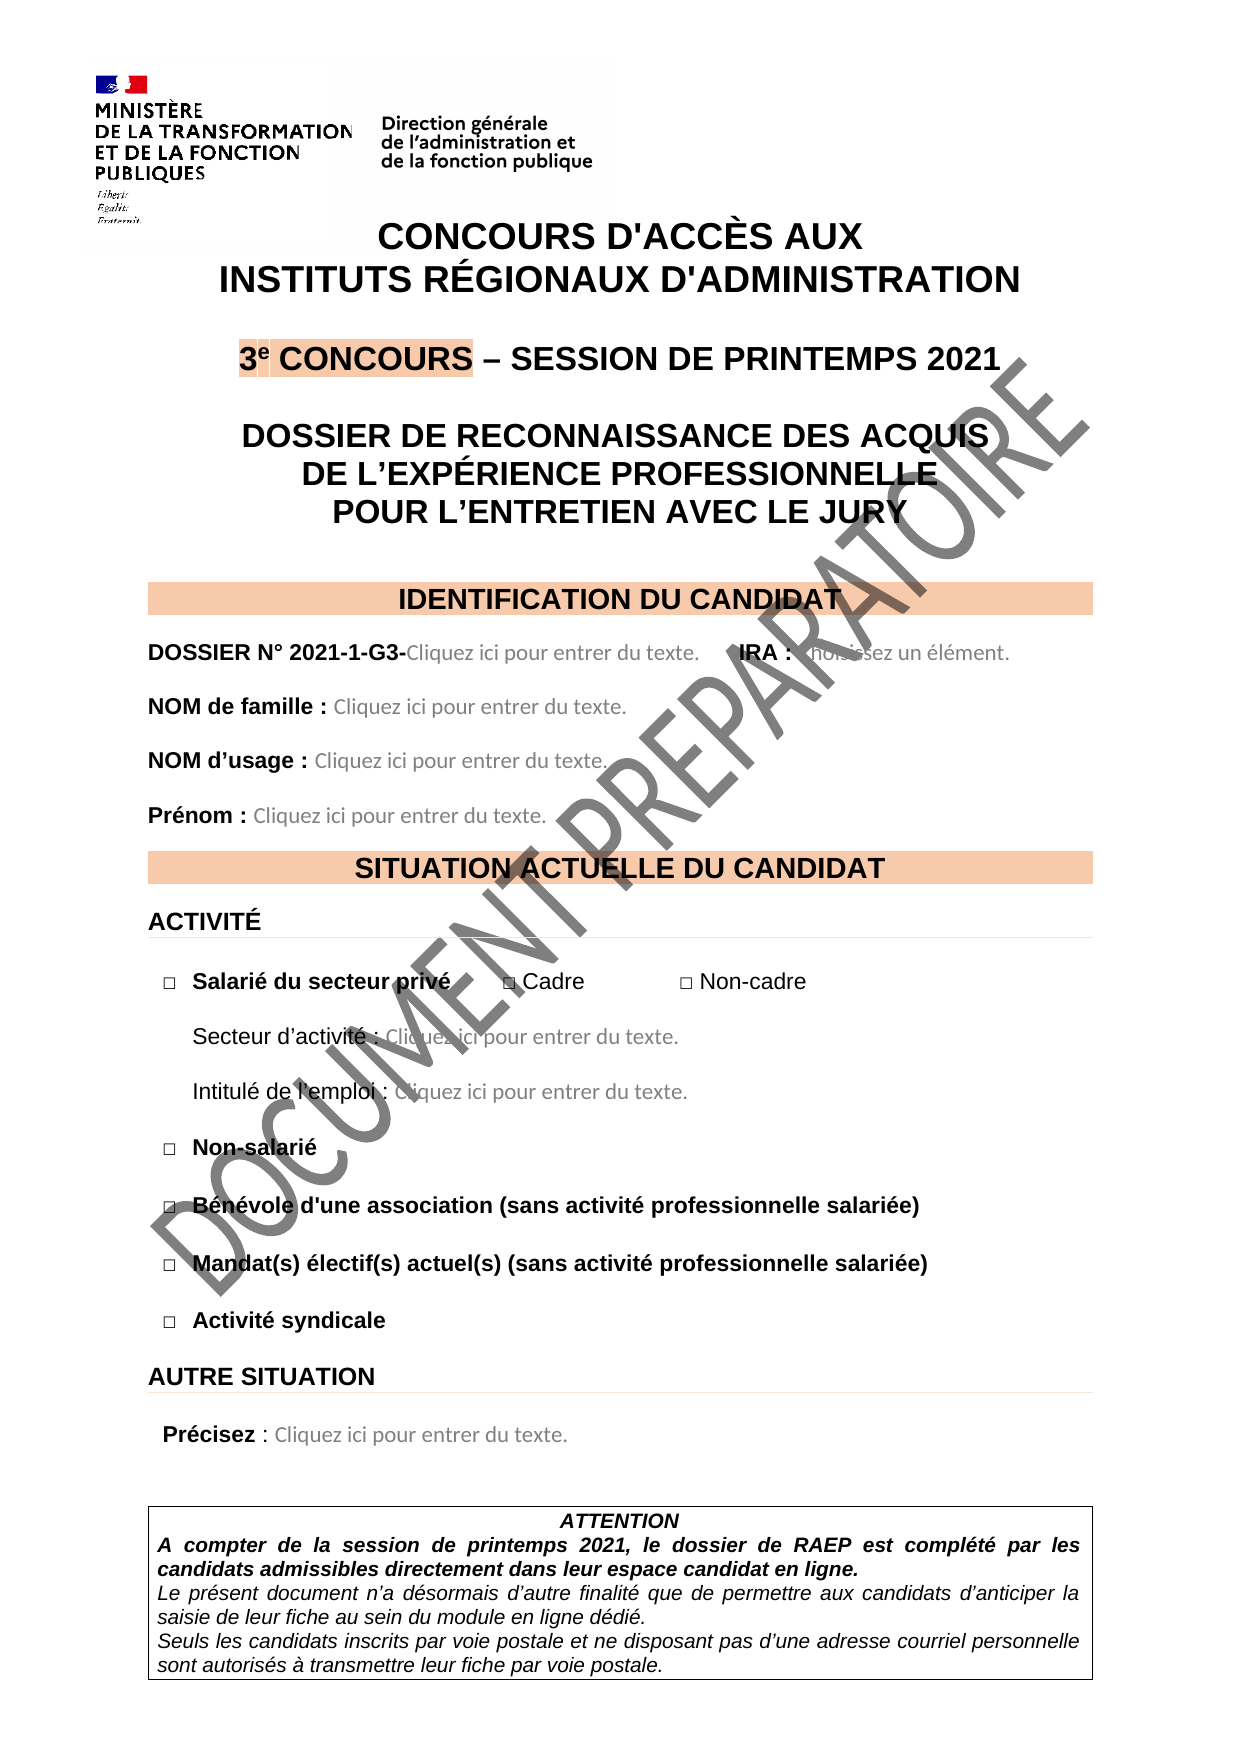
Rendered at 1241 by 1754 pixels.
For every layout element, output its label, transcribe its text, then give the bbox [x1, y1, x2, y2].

text autre situation [148, 1362, 1093, 1392]
text ☐ Mandat(s) électif(s) actuel(s) (sans activité professionnelle salariée) [241, 1246, 1093, 1278]
text activité [148, 907, 523, 937]
text SITUATION ACTUELLE DU CANDIDAT [608, 851, 1093, 884]
text Intitulé de l’emploi : Cliquez ici pour entrer du texte. [162, 1077, 312, 1105]
text Précisez : Cliquez ici pour entrer du texte. [162, 1420, 1093, 1448]
text SITUATION ACTUELLE DU CANDIDAT [148, 851, 524, 884]
text [693, 692, 732, 720]
text ☐ Mandat(s) électif(s) actuel(s) (sans activité professionnelle salariée) [185, 1246, 235, 1278]
text ☐ Bénévole d'une association (sans activité professionnelle salariée) [225, 1189, 286, 1220]
text Prénom : Cliquez ici pour entrer du texte. [148, 801, 575, 829]
text ☐ Salarié du secteur privé ☐ Cadre ☐ Non-cadre [500, 965, 1093, 996]
text CONCOURS D'ACCÈS AUX [614, 214, 1093, 257]
text NOM d’usage : Cliquez ici pour entrer du texte. [148, 746, 673, 774]
text IDENTIFICATION DU CANDIDAT [866, 582, 1093, 615]
text [565, 907, 1093, 937]
text [645, 801, 1093, 829]
text DOSSIER N° 2021-1-G3-Cliquez ici pour entrer du texte. IRA : Choisissez un élément. [148, 638, 803, 666]
text Secteur d’activité : Cliquez ici pour entrer du texte. [417, 1022, 457, 1051]
text DOSSIER N° 2021-1-G3-Cliquez ici pour entrer du texte. IRA : Choisissez un élément. [814, 638, 1093, 666]
text Intitulé de l’emploi : Cliquez ici pour entrer du texte. [366, 1077, 1093, 1105]
text ☐ Non-salarié [261, 1147, 280, 1162]
text IDENTIFICATION DU CANDIDAT [148, 582, 843, 615]
text [686, 746, 1093, 774]
text ☐ Salarié du secteur privé ☐ Cadre ☐ Non-cadre [162, 965, 439, 996]
text Secteur d’activité : Cliquez ici pour entrer du texte. [162, 1022, 418, 1051]
text [508, 907, 578, 937]
text ☐ Non-salarié [274, 1131, 1093, 1162]
text Secteur d’activité : Cliquez ici pour entrer du texte. [444, 1022, 1093, 1051]
text ☐ Activité syndicale [162, 1304, 1093, 1335]
text Intitulé de l’emploi : Cliquez ici pour entrer du texte. [301, 1077, 375, 1105]
text IDENTIFICATION DU CANDIDAT [836, 582, 868, 610]
text 3e CONCOURS – SESSION DE PRINTEMPS 2021 [148, 339, 1093, 377]
text NOM de famille : Cliquez ici pour entrer du texte. [148, 692, 696, 720]
text INSTITUTS RÉGIONAUX D'ADMINISTRATION [148, 257, 1093, 300]
text ☐ Non-salarié [162, 1131, 266, 1162]
text ☐ Salarié du secteur privé ☐ Cadre ☐ Non-cadre [426, 965, 516, 996]
text [600, 801, 643, 829]
text DOSSIER DE RECONNAISSANCE DES ACQUIS DE L’EXPÉRIENCE PROFESSIONNELLE POUR L’ENTRETIEN AVEC LE JURY [148, 416, 1093, 531]
text ☐ Bénévole d'une association (sans activité professionnelle salariée) [293, 1189, 1093, 1220]
text SITUATION ACTUELLE DU CANDIDAT [533, 851, 617, 884]
text [771, 692, 1093, 720]
